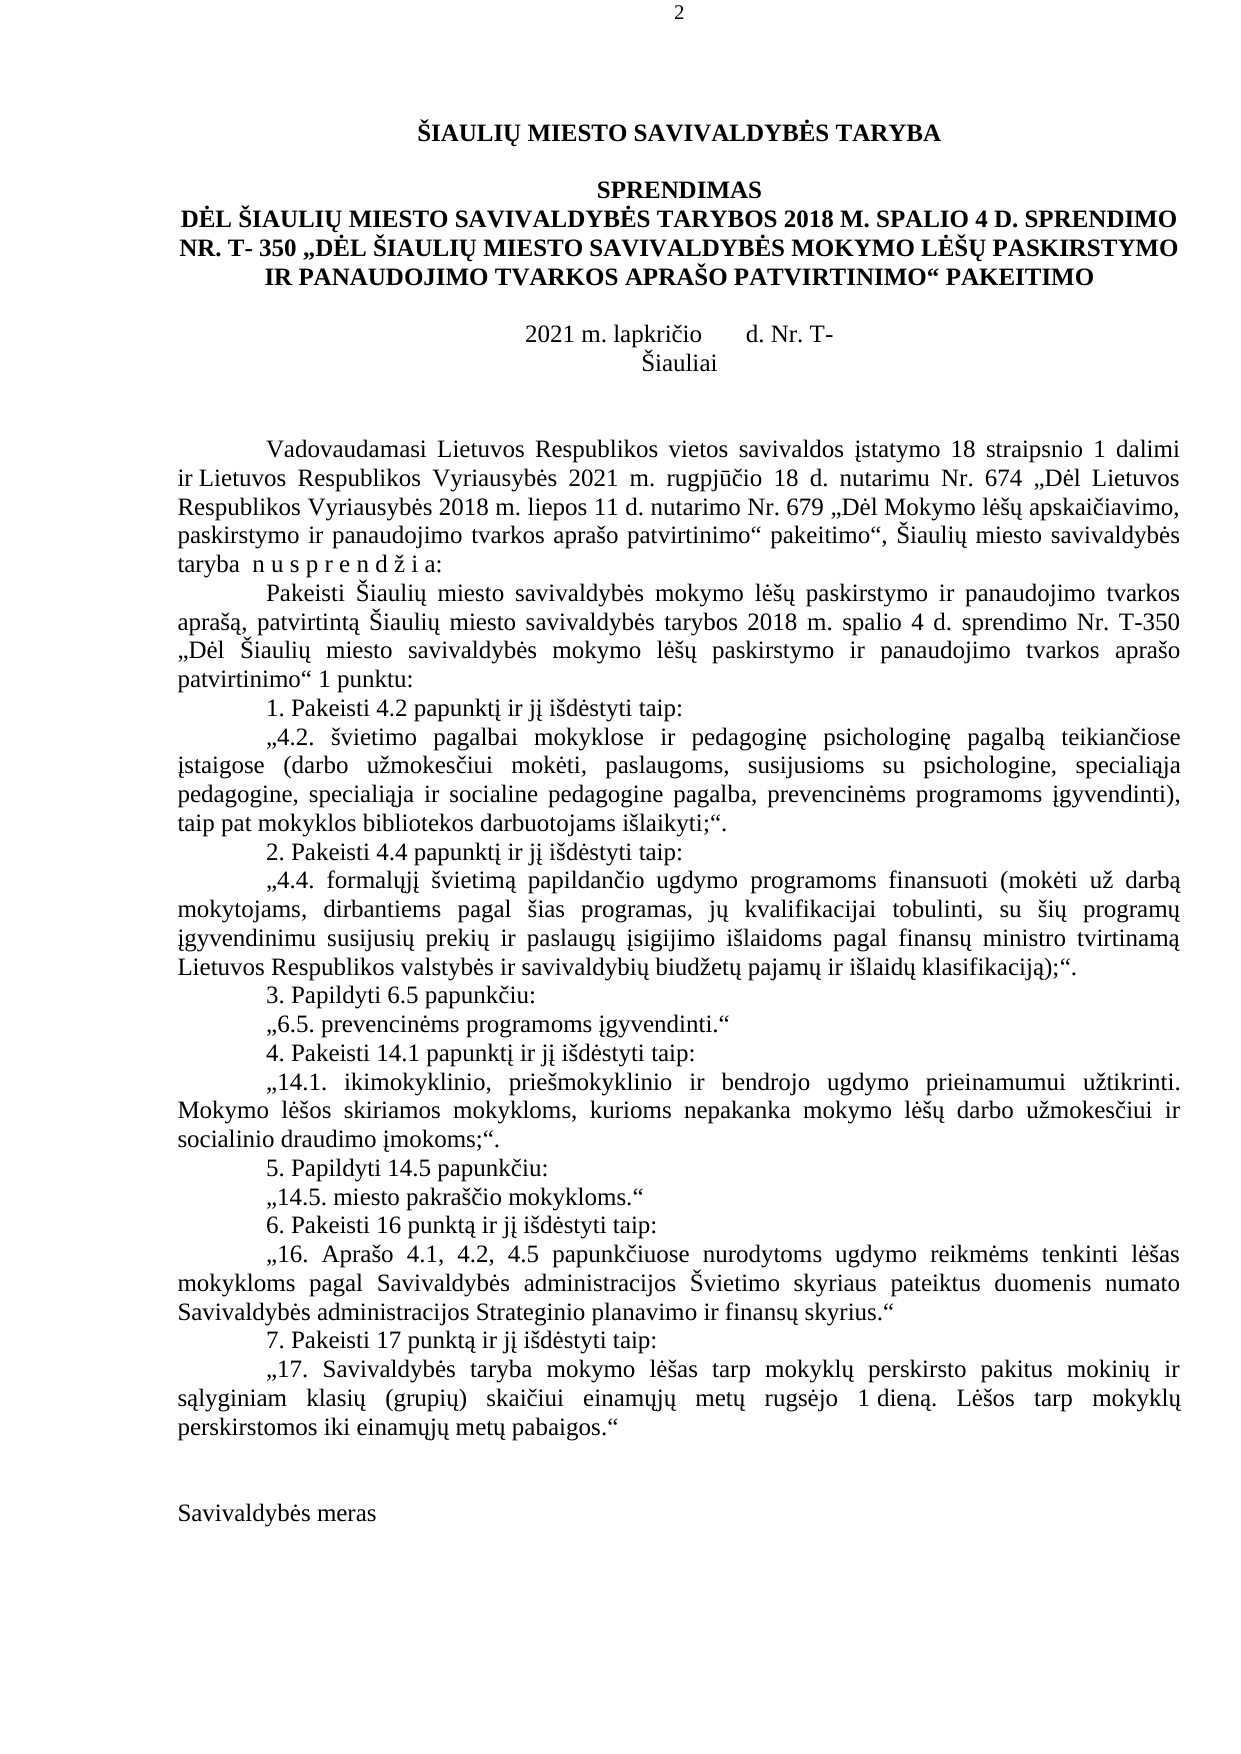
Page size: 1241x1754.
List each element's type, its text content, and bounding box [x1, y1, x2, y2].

text SPRENDIMAS [177, 176, 1181, 204]
text DĖL ŠIAULIŲ MIESTO SAVIVALDYBĖS TARYBOS 2018 M. SPALIO 4 D. SPRENDIMO NR. T- 350 „DĖL ŠIAULIŲ MIESTO SAVIVALDYBĖS MOKYMO LĖŠŲ PASKIRSTYMO IR PANAUDOJIMO TVARKOS APRAŠO PATVIRTINIMO“ PAKEITIMO [177, 204, 1181, 291]
text „16. Aprašo 4.1, 4.2, 4.5 papunkčiuose nurodytoms ugdymo reikmėms tenkinti lėšas mokykloms pagal Savivaldybės administracijos Švietimo skyriaus pateiktus duomenis numato Savivaldybės administracijos Strateginio planavimo ir finansų skyrius.“ [177, 1239, 1181, 1326]
text 6. Pakeisti 16 punktą ir jį išdėstyti taip: [177, 1211, 1181, 1239]
text 5. Papildyti 14.5 papunkčiu: [177, 1153, 1181, 1182]
text Šiauliai [177, 348, 1181, 377]
text Savivaldybės meras [177, 1498, 1181, 1527]
text 2021 m. lapkričio d. Nr. T- [177, 319, 1181, 348]
text 4. Pakeisti 14.1 papunktį ir jį išdėstyti taip: [177, 1038, 1181, 1067]
text 1. Pakeisti 4.2 papunktį ir jį išdėstyti taip: [177, 693, 1181, 722]
text 2. Pakeisti 4.4 papunktį ir jį išdėstyti taip: [177, 837, 1181, 866]
text „4.2. švietimo pagalbai mokyklose ir pedagoginę psichologinę pagalbą teikiančiose įstaigose (darbo užmokesčiui mokėti, paslaugoms, susijusioms su psichologine, specialiąja pedagogine, specialiąja ir socialine pedagogine pagalba, prevencinėms programoms įgyvendinti), taip pat mokyklos bibliotekos darbuotojams išlaikyti;“. [177, 722, 1181, 837]
text Pakeisti Šiaulių miesto savivaldybės mokymo lėšų paskirstymo ir panaudojimo tvarkos aprašą, patvirtintą Šiaulių miesto savivaldybės tarybos 2018 m. spalio 4 d. sprendimo Nr. T-350 „Dėl Šiaulių miesto savivaldybės mokymo lėšų paskirstymo ir panaudojimo tvarkos aprašo patvirtinimo“ 1 punktu: [177, 578, 1181, 693]
text „6.5. prevencinėms programoms įgyvendinti.“ [177, 1009, 1181, 1038]
text ŠIAULIŲ MIESTO SAVIVALDYBĖS TARYBA [177, 118, 1181, 147]
text Vadovaudamasi Lietuvos Respublikos vietos savivaldos įstatymo 18 straipsnio 1 dalimi ir Lietuvos Respublikos Vyriausybės 2021 m. rugpjūčio 18 d. nutarimu Nr. 674 „Dėl Lietuvos Respublikos Vyriausybės 2018 m. liepos 11 d. nutarimo Nr. 679 „Dėl Mokymo lėšų apskaičiavimo, paskirstymo ir panaudojimo tvarkos aprašo patvirtinimo“ pakeitimo“, Šiaulių miesto savivaldybės taryba n u s p r e n d ž i a: [177, 434, 1181, 578]
text „4.4. formalųjį švietimą papildančio ugdymo programoms finansuoti (mokėti už darbą mokytojams, dirbantiems pagal šias programas, jų kvalifikacijai tobulinti, su šių programų įgyvendinimu susijusių prekių ir paslaugų įsigijimo išlaidoms pagal finansų ministro tvirtinamą Lietuvos Respublikos valstybės ir savivaldybių biudžetų pajamų ir išlaidų klasifikaciją);“. [177, 866, 1181, 981]
text „14.5. miesto pakraščio mokykloms.“ [177, 1182, 1181, 1211]
text „17. Savivaldybės taryba mokymo lėšas tarp mokyklų perskirsto pakitus mokinių ir sąlyginiam klasių (grupių) skaičiui einamųjų metų rugsėjo 1 dieną. Lėšos tarp mokyklų perskirstomos iki einamųjų metų pabaigos.“ [177, 1354, 1181, 1441]
text 7. Pakeisti 17 punktą ir jį išdėstyti taip: [177, 1326, 1181, 1354]
text 3. Papildyti 6.5 papunkčiu: [177, 981, 1181, 1009]
text „14.1. ikimokyklinio, priešmokyklinio ir bendrojo ugdymo prieinamumui užtikrinti. Mokymo lėšos skiriamos mokykloms, kurioms nepakanka mokymo lėšų darbo užmokesčiui ir socialinio draudimo įmokoms;“. [177, 1067, 1181, 1153]
